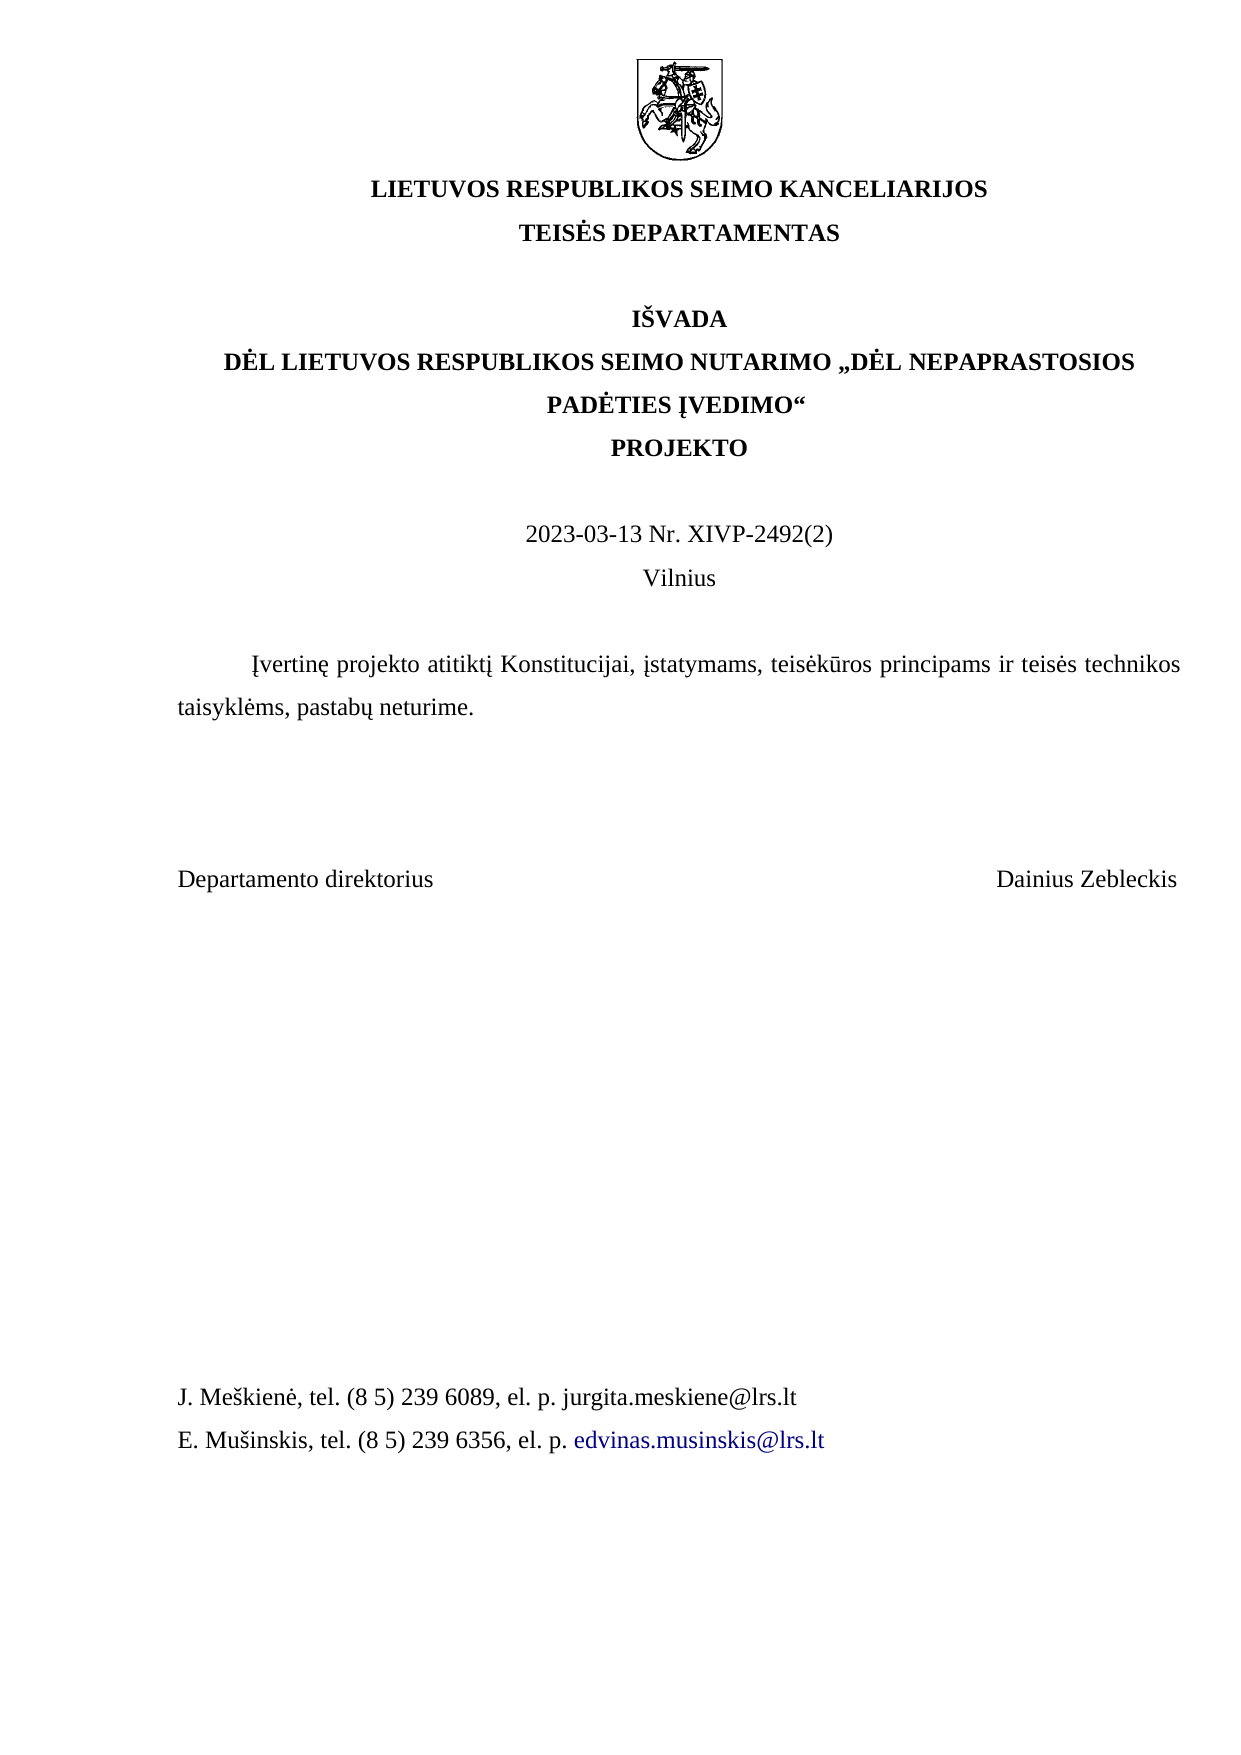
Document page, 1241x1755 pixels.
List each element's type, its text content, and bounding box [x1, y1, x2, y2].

text 2023-03-13 Nr. XIVP-2492(2) [177, 519, 1181, 548]
text E. Mušinskis, tel. (8 5) 239 6356, el. p. edvinas.musinskis@lrs.lt [177, 1425, 1181, 1454]
subtitle TEISĖS DEPARTAMENTAS [177, 218, 1181, 246]
text Departamento direktorius Dainius Zebleckis [177, 864, 1181, 893]
text DĖL LIETUVOS RESPUBLIKOS SEIMO NUTARIMO „DĖL NEPAPRASTOSIOS PADĖTIES ĮVEDIMO“ [177, 347, 1181, 419]
text IŠVADA [177, 304, 1181, 333]
text LIETUVOS RESPUBLIKOS SEIMO KANCELIARIJOS [177, 174, 1181, 203]
text Įvertinę projekto atitiktį Konstitucijai, įstatymams, teisėkūros principams ir teisės technikos taisyklėms, pastabų neturime. [177, 649, 1181, 721]
text J. Meškienė, tel. (8 5) 239 6089, el. p. jurgita.meskiene@lrs.lt [177, 1382, 1181, 1411]
text PROJEKTO [177, 433, 1181, 462]
text Vilnius [177, 563, 1181, 591]
